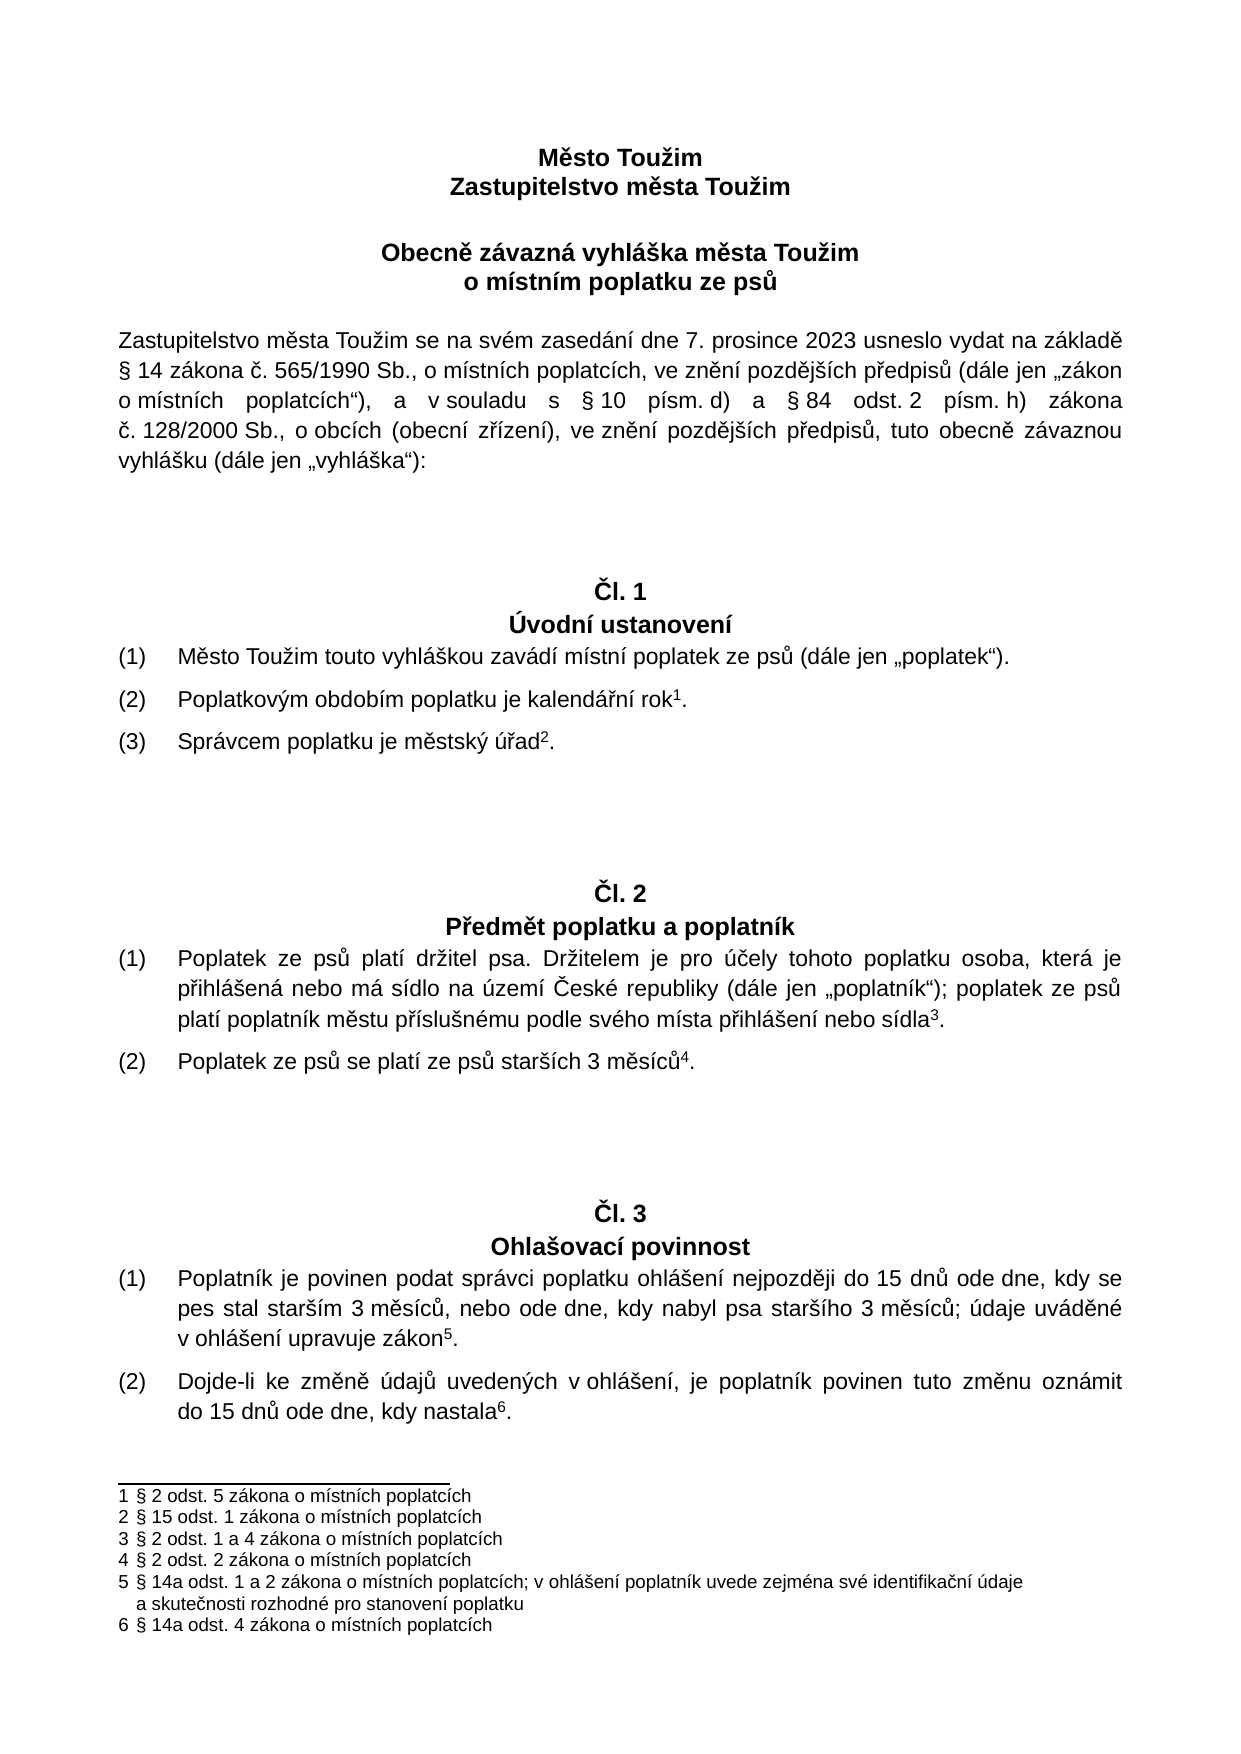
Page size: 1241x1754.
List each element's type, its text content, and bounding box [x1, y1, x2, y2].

list Správcem poplatku je městský úřad. [118, 728, 1122, 755]
list Poplatkovým obdobím poplatku je kalendářní rok. [118, 686, 1122, 712]
list Poplatník je povinen podat správci poplatku ohlášení nejpozději do 15 dnů ode dne, kdy se pes stal starším 3 měsíců, nebo ode dne, kdy nabyl psa staršího 3 měsíců; údaje uváděné v ohlášení upravuje zákon. [118, 1265, 1122, 1352]
list § 2 odst. 5 zákona o místních poplatcích [118, 1484, 1122, 1506]
list Město Toužim touto vyhláškou zavádí místní poplatek ze psů (dále jen „poplatek“). [118, 643, 1122, 669]
list § 2 odst. 1 a 4 zákona o místních poplatcích [118, 1528, 1122, 1549]
text Město Toužim Zastupitelstvo města Toužim [118, 143, 1122, 201]
text Zastupitelstvo města Toužim se na svém zasedání dne 7. prosince 2023 usneslo vydat na základě § 14 zákona č. 565/1990 Sb., o místních poplatcích, ve znění pozdějších předpisů (dále jen „zákon o místních poplatcích“), a v souladu s § 10 písm. d) a § 84 odst. 2 písm. h) zákona č. 128/2000 Sb., o obcích (obecní zřízení), ve znění pozdějších předpisů, tuto obecně závaznou vyhlášku (dále jen „vyhláška“): [118, 327, 1122, 474]
list § 14a odst. 4 zákona o místních poplatcích [118, 1614, 1122, 1635]
list Poplatek ze psů platí držitel psa. Držitelem je pro účely tohoto poplatku osoba, která je přihlášená nebo má sídlo na území České republiky (dále jen „poplatník“); poplatek ze psů platí poplatník městu příslušnému podle svého místa přihlášení nebo sídla. [118, 945, 1122, 1032]
list Poplatek ze psů se platí ze psů starších 3 měsíců. [118, 1048, 1122, 1074]
list § 2 odst. 2 zákona o místních poplatcích [118, 1549, 1122, 1571]
list § 14a odst. 1 a 2 zákona o místních poplatcích; v ohlášení poplatník uvede zejména své identifikační údaje a skutečnosti rozhodné pro stanovení poplatku [118, 1571, 1122, 1614]
subtitle Čl. 3 Ohlašovací povinnost [118, 1199, 1122, 1261]
subtitle Čl. 1 Úvodní ustanovení [118, 577, 1122, 639]
list Dojde-li ke změně údajů uvedených v ohlášení, je poplatník povinen tuto změnu oznámit do 15 dnů ode dne, kdy nastala. [118, 1368, 1122, 1425]
subtitle Obecně závazná vyhláška města Toužim o místním poplatku ze psů [118, 238, 1122, 295]
list § 15 odst. 1 zákona o místních poplatcích [118, 1506, 1122, 1528]
subtitle Čl. 2 Předmět poplatku a poplatník [118, 879, 1122, 941]
